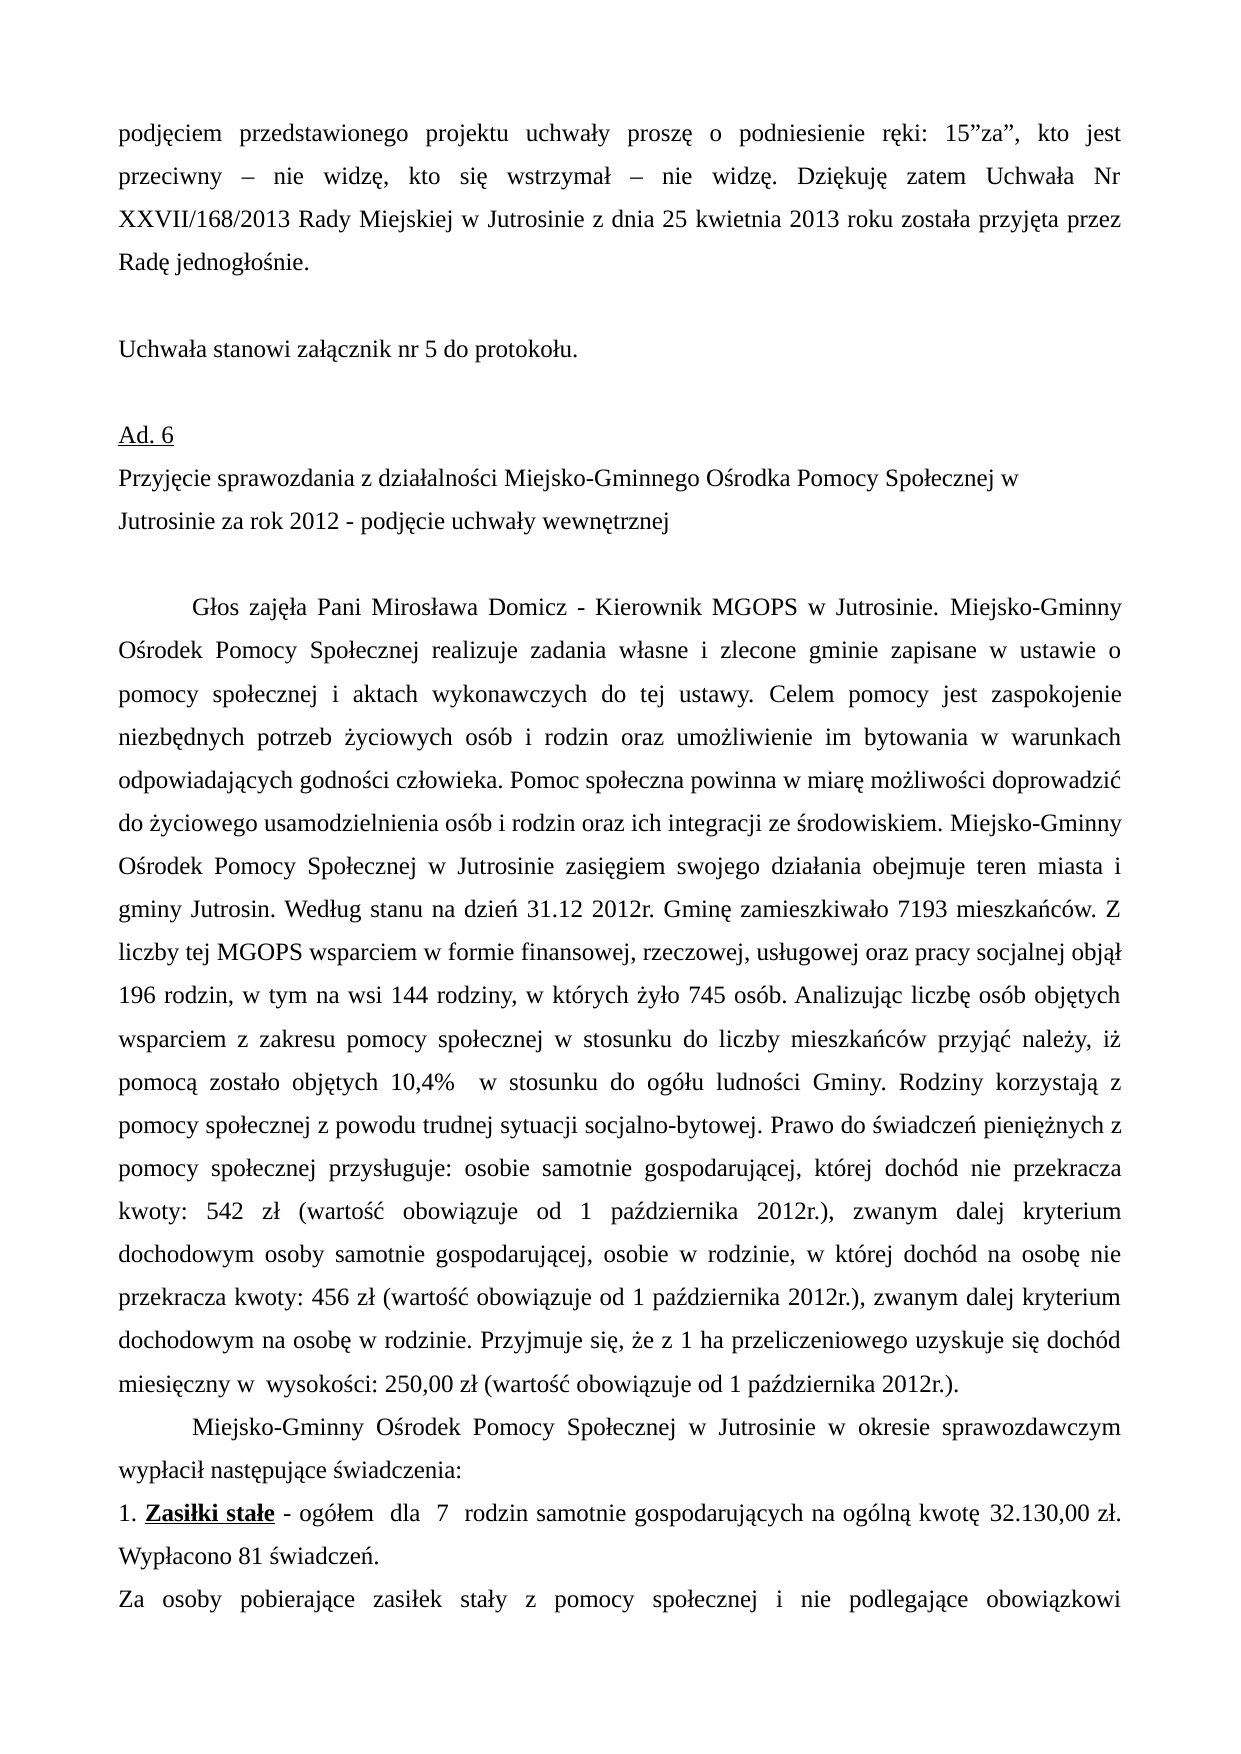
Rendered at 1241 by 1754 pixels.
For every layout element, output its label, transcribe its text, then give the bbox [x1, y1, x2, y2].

text Uchwała stanowi załącznik nr 5 do protokołu. [118, 334, 1122, 362]
text podjęciem przedstawionego projektu uchwały proszę o podniesienie ręki: 15”za”, kto jest przeciwny – nie widzę, kto się wstrzymał – nie widzę. Dziękuję zatem Uchwała Nr XXVII/168/2013 Rady Miejskiej w Jutrosinie z dnia 25 kwietnia 2013 roku została przyjęta przez Radę jednogłośnie. [118, 118, 1122, 276]
text Ad. 6 [118, 420, 1122, 449]
text Głos zajęła Pani Mirosława Domicz - Kierownik MGOPS w Jutrosinie. Miejsko-Gminny Ośrodek Pomocy Społecznej realizuje zadania własne i zlecone gminie zapisane w ustawie o pomocy społecznej i aktach wykonawczych do tej ustawy. Celem pomocy jest zaspokojenie niezbędnych potrzeb życiowych osób i rodzin oraz umożliwienie im bytowania w warunkach odpowiadających godności człowieka. Pomoc społeczna powinna w miarę możliwości doprowadzić do życiowego usamodzielnienia osób i rodzin oraz ich integracji ze środowiskiem. Miejsko-Gminny Ośrodek Pomocy Społecznej w Jutrosinie zasięgiem swojego działania obejmuje teren miasta i gminy Jutrosin. Według stanu na dzień 31.12 2012r. Gminę zamieszkiwało 7193 mieszkańców. Z liczby tej MGOPS wsparciem w formie finansowej, rzeczowej, usługowej oraz pracy socjalnej objął 196 rodzin, w tym na wsi 144 rodziny, w których żyło 745 osób. Analizując liczbę osób objętych wsparciem z zakresu pomocy społecznej w stosunku do liczby mieszkańców przyjąć należy, iż pomocą zostało objętych 10,4% w stosunku do ogółu ludności Gminy. Rodziny korzystają z pomocy społecznej z powodu trudnej sytuacji socjalno-bytowej. Prawo do świadczeń pieniężnych z pomocy społecznej przysługuje: osobie samotnie gospodarującej, której dochód nie przekracza kwoty: 542 zł (wartość obowiązuje od 1 października 2012r.), zwanym dalej kryterium dochodowym osoby samotnie gospodarującej, osobie w rodzinie, w której dochód na osobę nie przekracza kwoty: 456 zł (wartość obowiązuje od 1 października 2012r.), zwanym dalej kryterium dochodowym na osobę w rodzinie. Przyjmuje się, że z 1 ha przeliczeniowego uzyskuje się dochód miesięczny w wysokości: 250,00 zł (wartość obowiązuje od 1 października 2012r.). [118, 592, 1122, 1397]
text Przyjęcie sprawozdania z działalności Miejsko-Gminnego Ośrodka Pomocy Społecznej w Jutrosinie za rok 2012 - podjęcie uchwały wewnętrznej [118, 463, 1122, 535]
text Miejsko-Gminny Ośrodek Pomocy Społecznej w Jutrosinie w okresie sprawozdawczym wypłacił następujące świadczenia: [118, 1412, 1122, 1484]
text 1. Zasiłki stałe - ogółem dla 7 rodzin samotnie gospodarujących na ogólną kwotę 32.130,00 zł. Wypłacono 81 świadczeń. [118, 1498, 1122, 1570]
text Za osoby pobierające zasiłek stały z pomocy społecznej i nie podlegające obowiązkowi [118, 1584, 1122, 1613]
